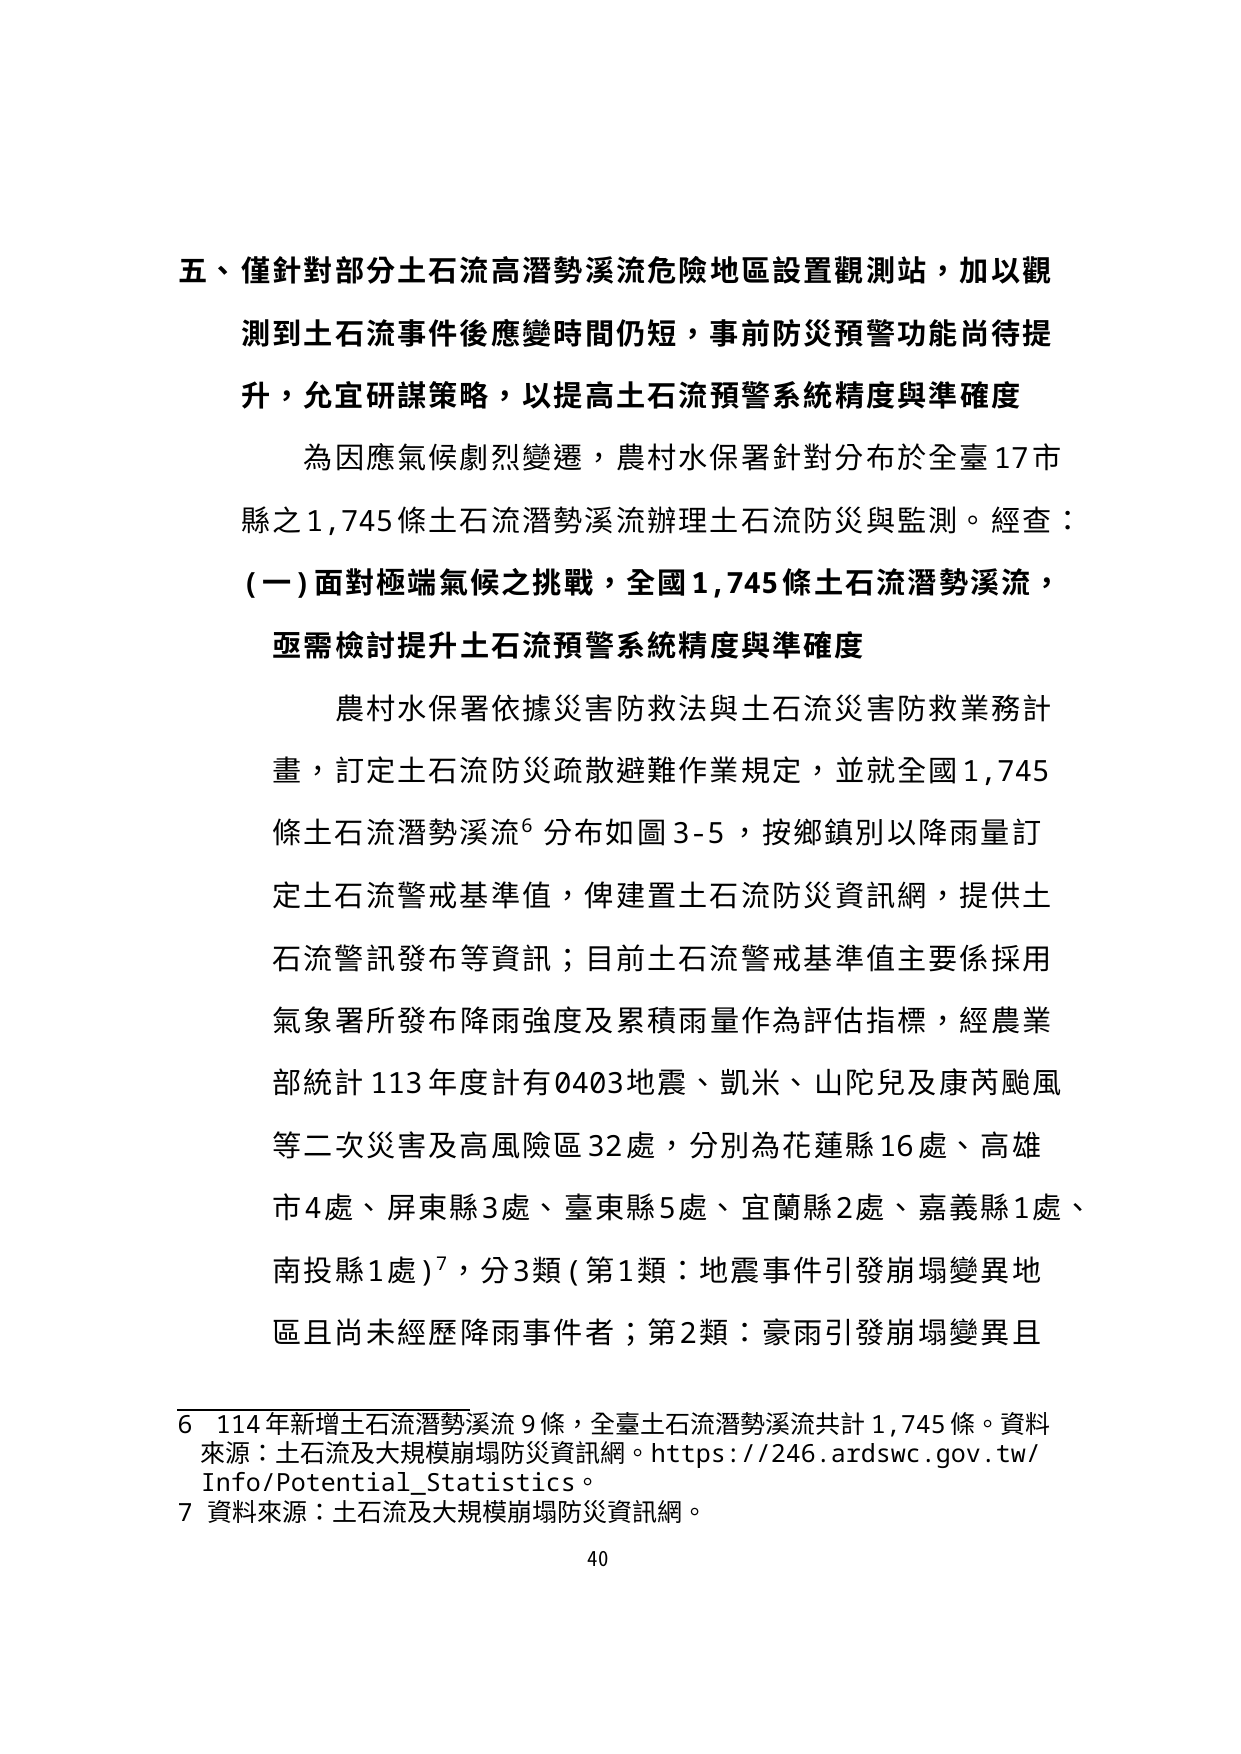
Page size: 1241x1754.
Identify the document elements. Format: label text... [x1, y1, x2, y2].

text 114年新增土石流潛勢溪流9條，全臺土石流潛勢溪流共計1,745條。資料來源：土石流及大規模崩塌防災資訊網。https://246.ardswc.gov.tw/Info/Potential_Statistics。 [177, 1410, 1063, 1498]
text 資料來源：土石流及大規模崩塌防災資訊網。 [177, 1498, 1063, 1527]
text 農村水保署依據災害防救法與土石流災害防救業務計畫，訂定土石流防災疏散避難作業規定，並就全國1,745條土石流潛勢溪流分布如圖3-5，按鄉鎮別以降雨量訂定土石流警戒基準值，俾建置土石流防災資訊網，提供土石流警訊發布等資訊；目前土石流警戒基準值主要係採用氣象署所發布降雨強度及累積雨量作為評估指標，經農業部統計113年度計有0403地震、凱米、山陀兒及康芮颱風等二次災害及高風險區32處，分別為花蓮縣16處、高雄市4處、屏東縣3處、臺東縣5處、宜蘭縣2處、嘉義縣1處、南投縣1處)，分3類(第1類：地震事件引發崩塌變異地區且尚未經歷降雨事件者；第2類：豪雨引發崩塌變異且尚未經歷降雨事件者；第3類：地震、颱風豪雨引發崩塌變異或災害且經至少2場超過降雨注意值之降雨事件或已施作土砂控制措施者；其雨量監控，詳表3-5-1，並於黃色警戒發布時啟動預防性疏散。鑒於降雨因子並非發生土石流之唯一因素，允宜審慎調查各地方土石流發生之原因，賡續檢討研議加入適當土石流觀測資料與評估因子(如地質與地形特性等)之可行性，以提高土石流預警系統精度與準確度。 [266, 665, 1063, 1352]
text 為因應氣候劇烈變遷，農村水保署針對分布於全臺17市縣之1,745條土石流潛勢溪流辦理土石流防災與監測。經查： [236, 415, 1063, 540]
text 五、僅針對部分土石流高潛勢溪流危險地區設置觀測站，加以觀測到土石流事件後應變時間仍短，事前防災預警功能尚待提升，允宜研謀策略，以提高土石流預警系統精度與準確度 [177, 227, 1063, 415]
text (一)面對極端氣候之挑戰，全國1,745條土石流潛勢溪流，亟需檢討提升土石流預警系統精度與準確度 [236, 540, 1063, 665]
